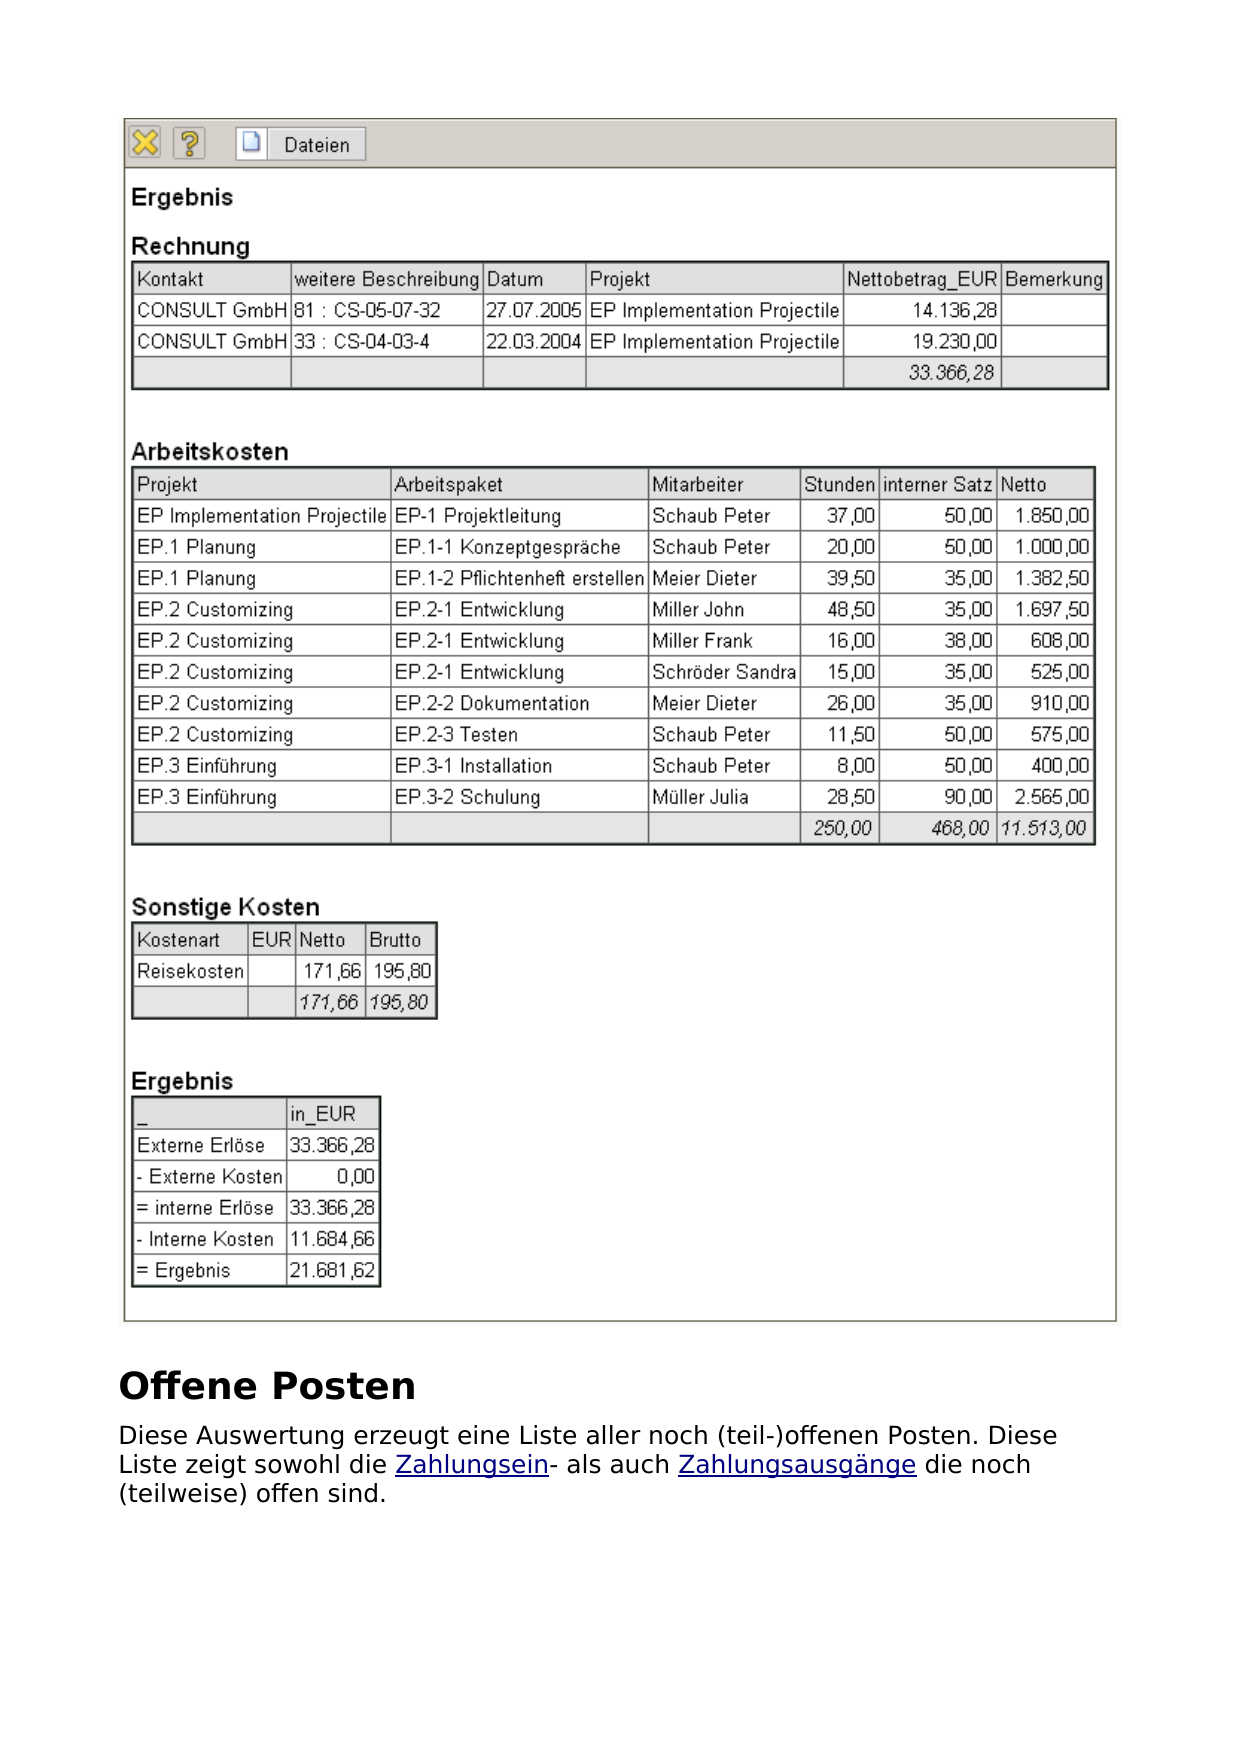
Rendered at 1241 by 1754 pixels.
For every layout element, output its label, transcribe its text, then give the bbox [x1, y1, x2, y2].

picture [118, 118, 1123, 1328]
subtitle Offene Posten [118, 1365, 1122, 1408]
text Diese Auswertung erzeugt eine Liste aller noch (teil-)offenen Posten. Diese Liste zeigt sowohl die Zahlungsein- als auch Zahlungsausgänge die noch (teilweise) offen sind. [118, 1421, 1122, 1508]
